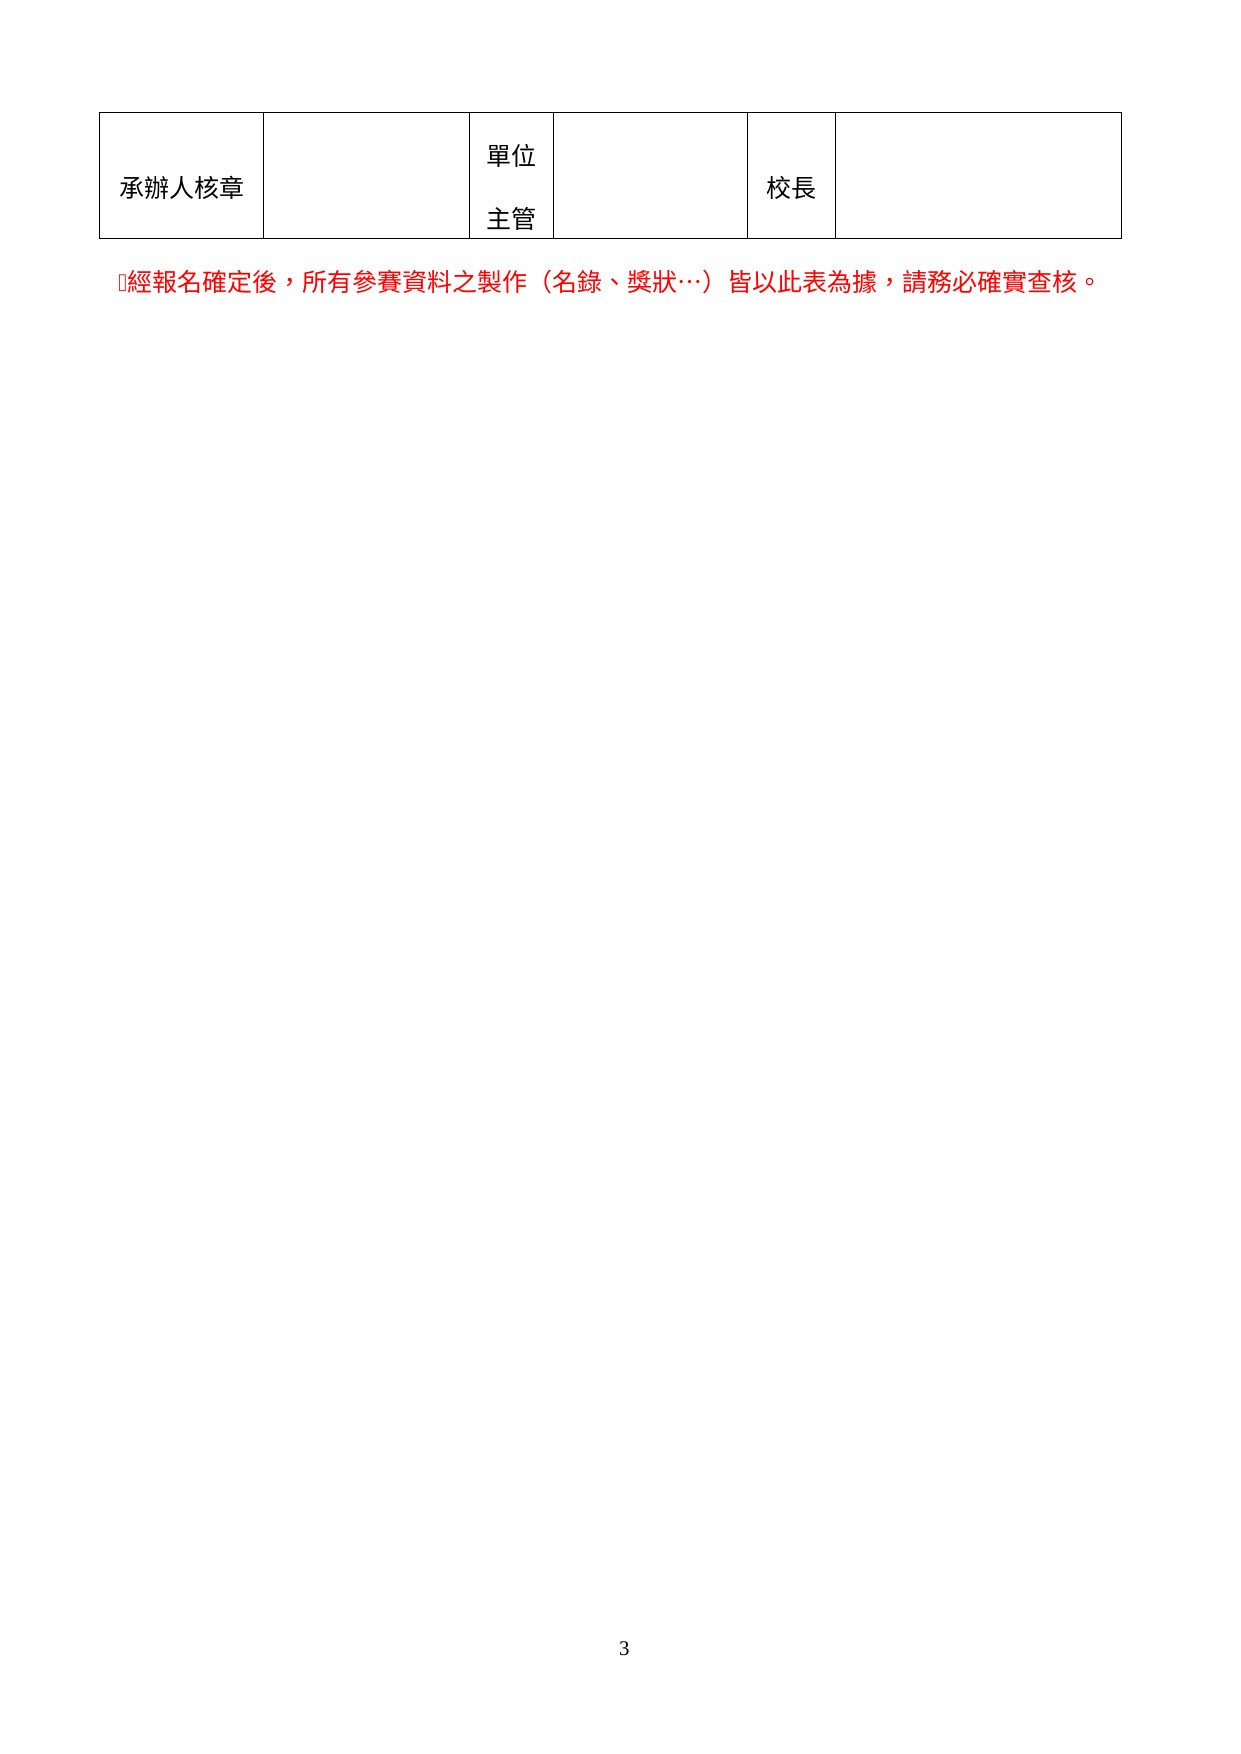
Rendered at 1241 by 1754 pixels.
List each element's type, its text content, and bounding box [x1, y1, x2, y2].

table_cell 承辦人核章 [100, 113, 263, 238]
table_cell [554, 113, 747, 238]
table_cell [836, 113, 1121, 238]
table_cell 校長 [748, 113, 835, 238]
text 經報名確定後，所有參賽資料之製作（名錄、獎狀…）皆以此表為據，請務必確實查核。 [118, 239, 1122, 302]
table_cell 單位主管 [470, 113, 553, 238]
table_cell [264, 113, 469, 238]
